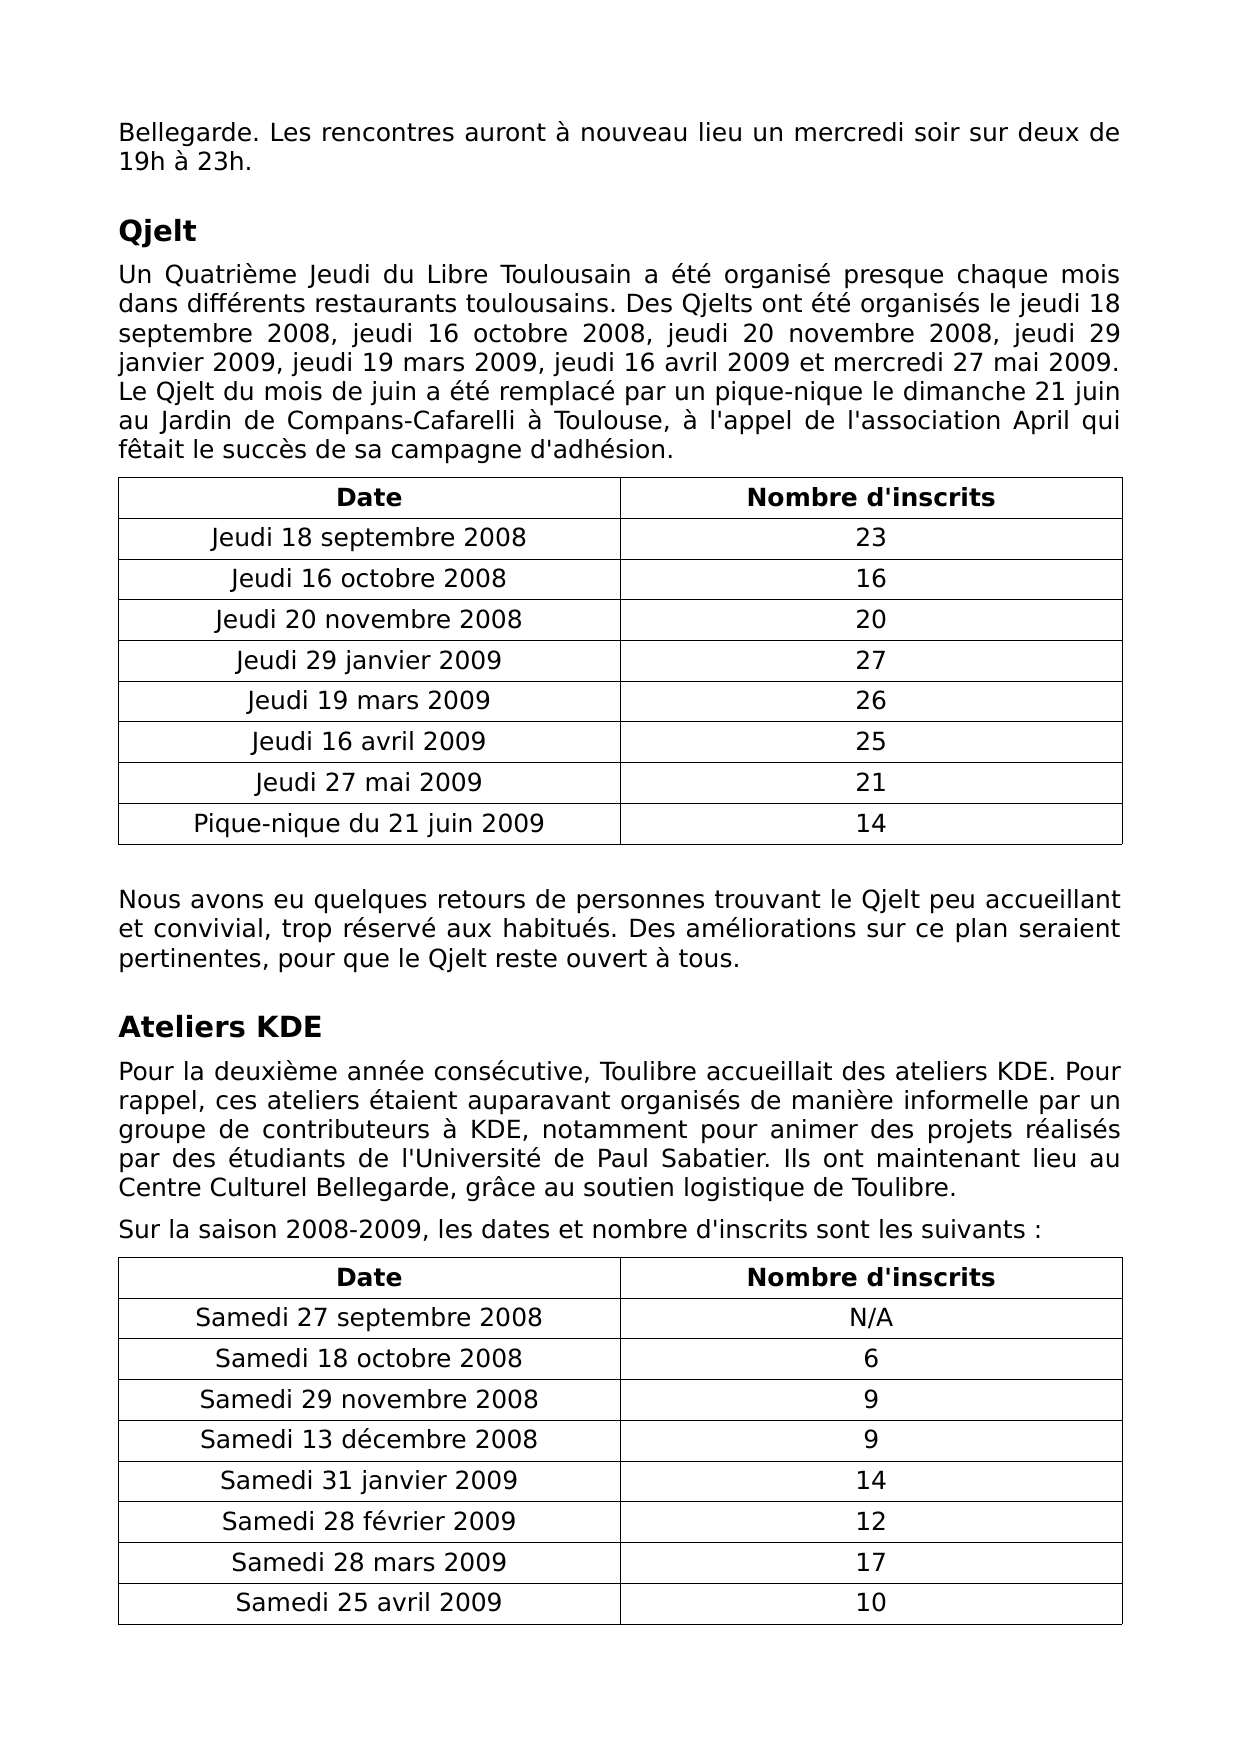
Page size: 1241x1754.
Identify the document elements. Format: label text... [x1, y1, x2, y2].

table_cell 9 [621, 1421, 1122, 1461]
text Bellegarde. Les rencontres auront à nouveau lieu un mercredi soir sur deux de 19h à 23h. [118, 118, 1122, 176]
table_cell 20 [621, 600, 1122, 640]
table_cell 26 [621, 682, 1122, 721]
table_cell N/A [621, 1299, 1122, 1338]
table_cell 21 [621, 763, 1122, 803]
table_cell 27 [621, 641, 1122, 681]
table_cell Jeudi 16 octobre 2008 [119, 560, 620, 599]
table_header Date [119, 1258, 620, 1298]
table_cell Jeudi 27 mai 2009 [119, 763, 620, 803]
table_cell Jeudi 19 mars 2009 [119, 682, 620, 721]
table_cell 17 [621, 1543, 1122, 1583]
table_cell Samedi 28 février 2009 [119, 1502, 620, 1542]
table_cell 12 [621, 1502, 1122, 1542]
table_cell 14 [621, 804, 1122, 844]
table_cell Samedi 31 janvier 2009 [119, 1462, 620, 1501]
subtitle Qjelt [118, 214, 1122, 248]
table_cell 16 [621, 560, 1122, 599]
table_cell Samedi 25 avril 2009 [119, 1584, 620, 1623]
text Un Quatrième Jeudi du Libre Toulousain a été organisé presque chaque mois dans différents restaurants toulousains. Des Qjelts ont été organisés le jeudi 18 septembre 2008, jeudi 16 octobre 2008, jeudi 20 novembre 2008, jeudi 29 janvier 2009, jeudi 19 mars 2009, jeudi 16 avril 2009 et mercredi 27 mai 2009. Le Qjelt du mois de juin a été remplacé par un pique-nique le dimanche 21 juin au Jardin de Compans-Cafarelli à Toulouse, à l'appel de l'association April qui fêtait le succès de sa campagne d'adhésion. [118, 260, 1122, 464]
table_cell Jeudi 20 novembre 2008 [119, 600, 620, 640]
table_cell 10 [621, 1584, 1122, 1623]
table_cell Samedi 13 décembre 2008 [119, 1421, 620, 1461]
table_header Nombre d'inscrits [621, 1258, 1122, 1298]
table_cell 9 [621, 1380, 1122, 1420]
table_cell Jeudi 18 septembre 2008 [119, 519, 620, 558]
table_cell 14 [621, 1462, 1122, 1501]
text Nous avons eu quelques retours de personnes trouvant le Qjelt peu accueillant et convivial, trop réservé aux habitués. Des améliorations sur ce plan seraient pertinentes, pour que le Qjelt reste ouvert à tous. [118, 885, 1122, 973]
table_cell Samedi 28 mars 2009 [119, 1543, 620, 1583]
table_cell 23 [621, 519, 1122, 558]
table_cell 6 [621, 1339, 1122, 1379]
text Sur la saison 2008-2009, les dates et nombre d'inscrits sont les suivants : [118, 1215, 1122, 1244]
table_cell Pique-nique du 21 juin 2009 [119, 804, 620, 844]
table_cell Jeudi 16 avril 2009 [119, 722, 620, 762]
table_cell Samedi 29 novembre 2008 [119, 1380, 620, 1420]
table_cell 25 [621, 722, 1122, 762]
table_header Nombre d'inscrits [621, 478, 1122, 518]
table_cell Samedi 27 septembre 2008 [119, 1299, 620, 1338]
subtitle Ateliers KDE [118, 1010, 1122, 1044]
table_header Date [119, 478, 620, 518]
text Pour la deuxième année consécutive, Toulibre accueillait des ateliers KDE. Pour rappel, ces ateliers étaient auparavant organisés de manière informelle par un groupe de contributeurs à KDE, notamment pour animer des projets réalisés par des étudiants de l'Université de Paul Sabatier. Ils ont maintenant lieu au Centre Culturel Bellegarde, grâce au soutien logistique de Toulibre. [118, 1057, 1122, 1203]
table_cell Jeudi 29 janvier 2009 [119, 641, 620, 681]
table_cell Samedi 18 octobre 2008 [119, 1339, 620, 1379]
